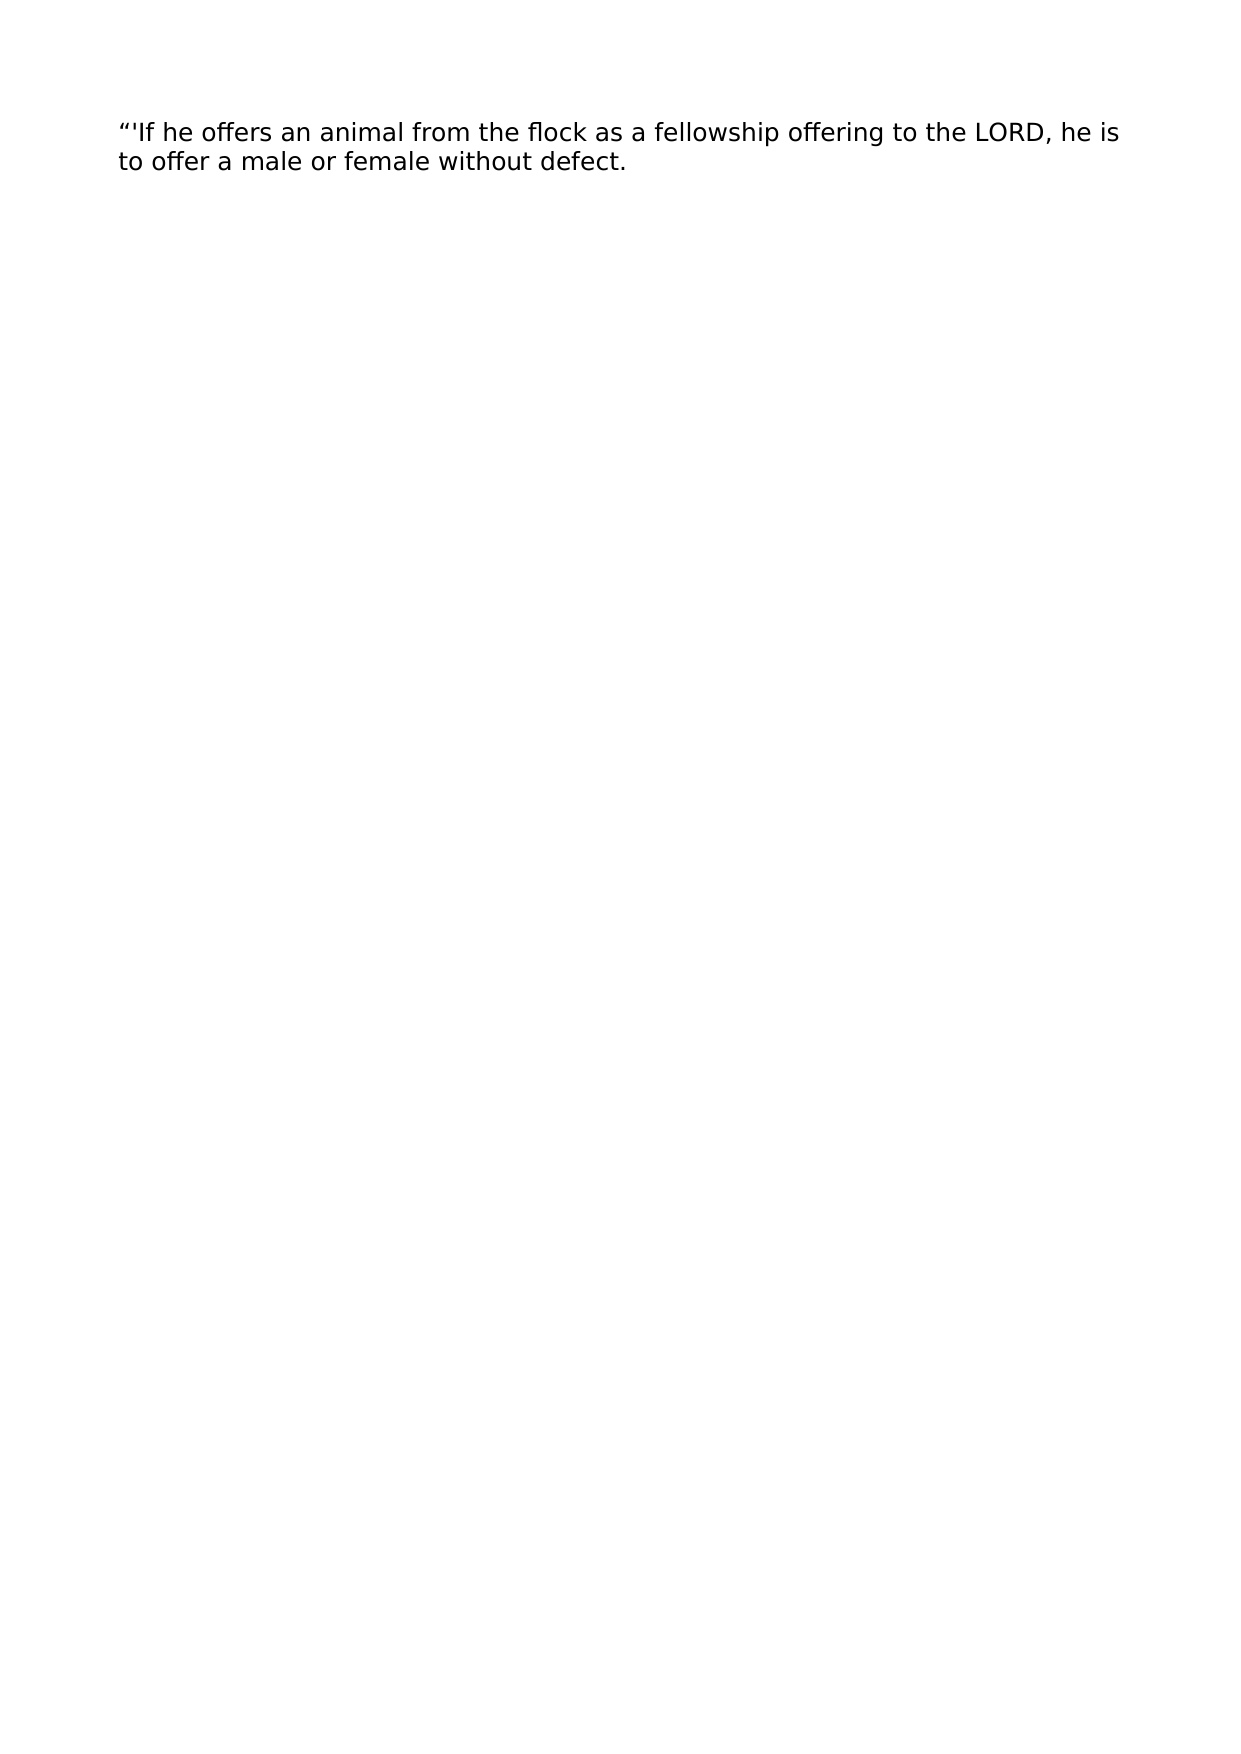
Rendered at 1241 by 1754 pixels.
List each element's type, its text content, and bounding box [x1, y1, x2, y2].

text “'If he offers an animal from the flock as a fellowship offering to the LORD, he is to offer a male or female without defect. [118, 118, 1122, 176]
